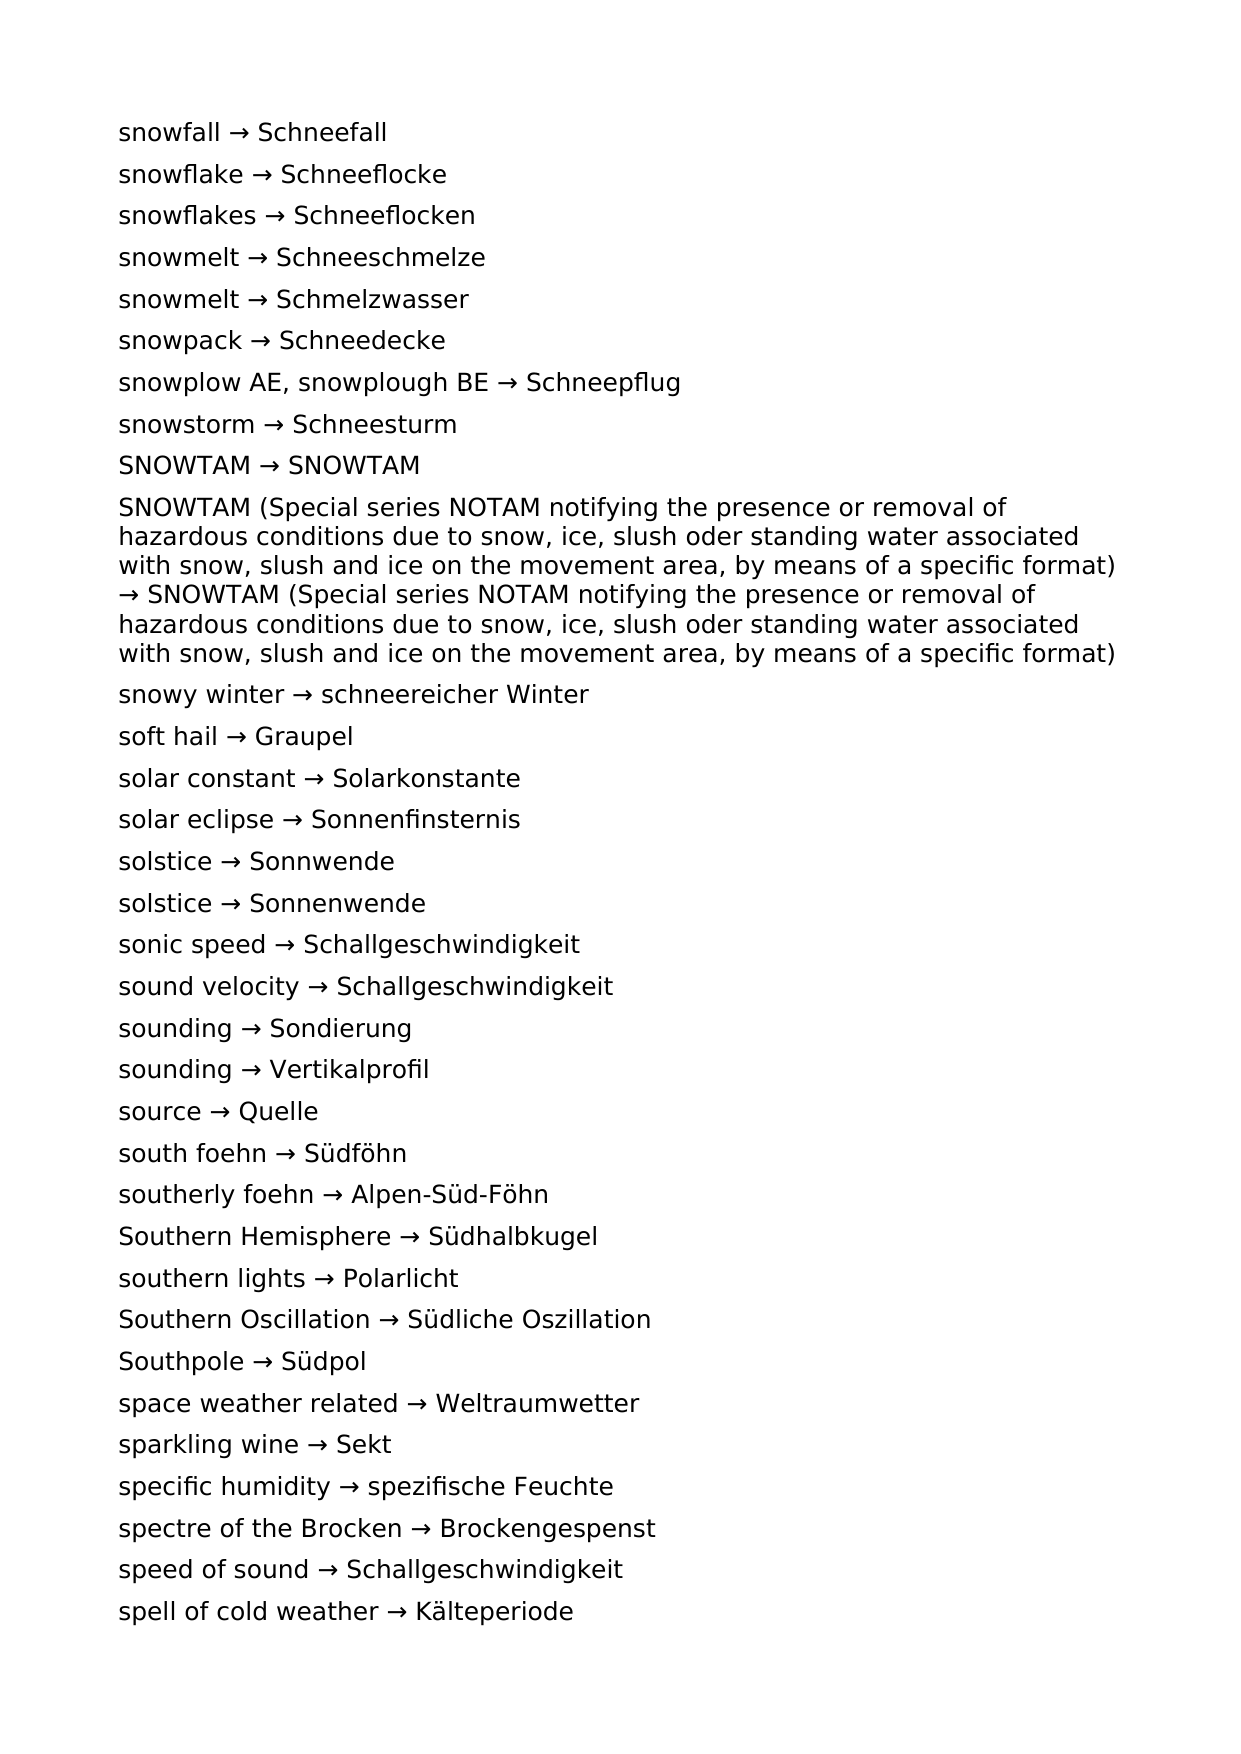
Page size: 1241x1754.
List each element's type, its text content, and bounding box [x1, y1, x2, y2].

text source → Quelle [118, 1097, 1122, 1126]
text southern lights → Polarlicht [118, 1264, 1122, 1293]
text Southern Hemisphere → Südhalbkugel [118, 1222, 1122, 1251]
text spell of cold weather → Kälteperiode [118, 1597, 1122, 1626]
text solar eclipse → Sonnenfinsternis [118, 806, 1122, 835]
text snowmelt → Schmelzwasser [118, 285, 1122, 314]
text solstice → Sonnwende [118, 847, 1122, 876]
text sounding → Vertikalprofil [118, 1056, 1122, 1085]
text snowplow AE, snowplough BE → Schneepflug [118, 368, 1122, 397]
text snowpack → Schneedecke [118, 326, 1122, 356]
text south foehn → Südföhn [118, 1139, 1122, 1168]
text snowflake → Schneeflocke [118, 160, 1122, 189]
text SNOWTAM → SNOWTAM [118, 451, 1122, 481]
text snowmelt → Schneeschmelze [118, 243, 1122, 272]
text sounding → Sondierung [118, 1014, 1122, 1043]
text specific humidity → spezifische Feuchte [118, 1472, 1122, 1501]
text southerly foehn → Alpen-Süd-Föhn [118, 1181, 1122, 1210]
text speed of sound → Schallgeschwindigkeit [118, 1556, 1122, 1585]
text solstice → Sonnenwende [118, 889, 1122, 918]
text Southpole → Südpol [118, 1347, 1122, 1376]
text space weather related → Weltraumwetter [118, 1389, 1122, 1418]
text snowflakes → Schneeflocken [118, 201, 1122, 231]
text solar constant → Solarkonstante [118, 764, 1122, 793]
text sonic speed → Schallgeschwindigkeit [118, 931, 1122, 960]
text soft hail → Graupel [118, 722, 1122, 751]
text sparkling wine → Sekt [118, 1431, 1122, 1460]
text snowstorm → Schneesturm [118, 410, 1122, 439]
text snowfall → Schneefall [118, 118, 1122, 147]
text SNOWTAM (Special series NOTAM notifying the presence or removal of hazardous conditions due to snow, ice, slush oder standing water associated with snow, slush and ice on the movement area, by means of a specific format) → SNOWTAM (Special series NOTAM notifying the presence or removal of hazardous conditions due to snow, ice, slush oder standing water associated with snow, slush and ice on the movement area, by means of a specific format) [118, 493, 1122, 668]
text sound velocity → Schallgeschwindigkeit [118, 972, 1122, 1001]
text snowy winter → schneereicher Winter [118, 681, 1122, 710]
text spectre of the Brocken → Brockengespenst [118, 1514, 1122, 1543]
text Southern Oscillation → Südliche Oszillation [118, 1306, 1122, 1335]
